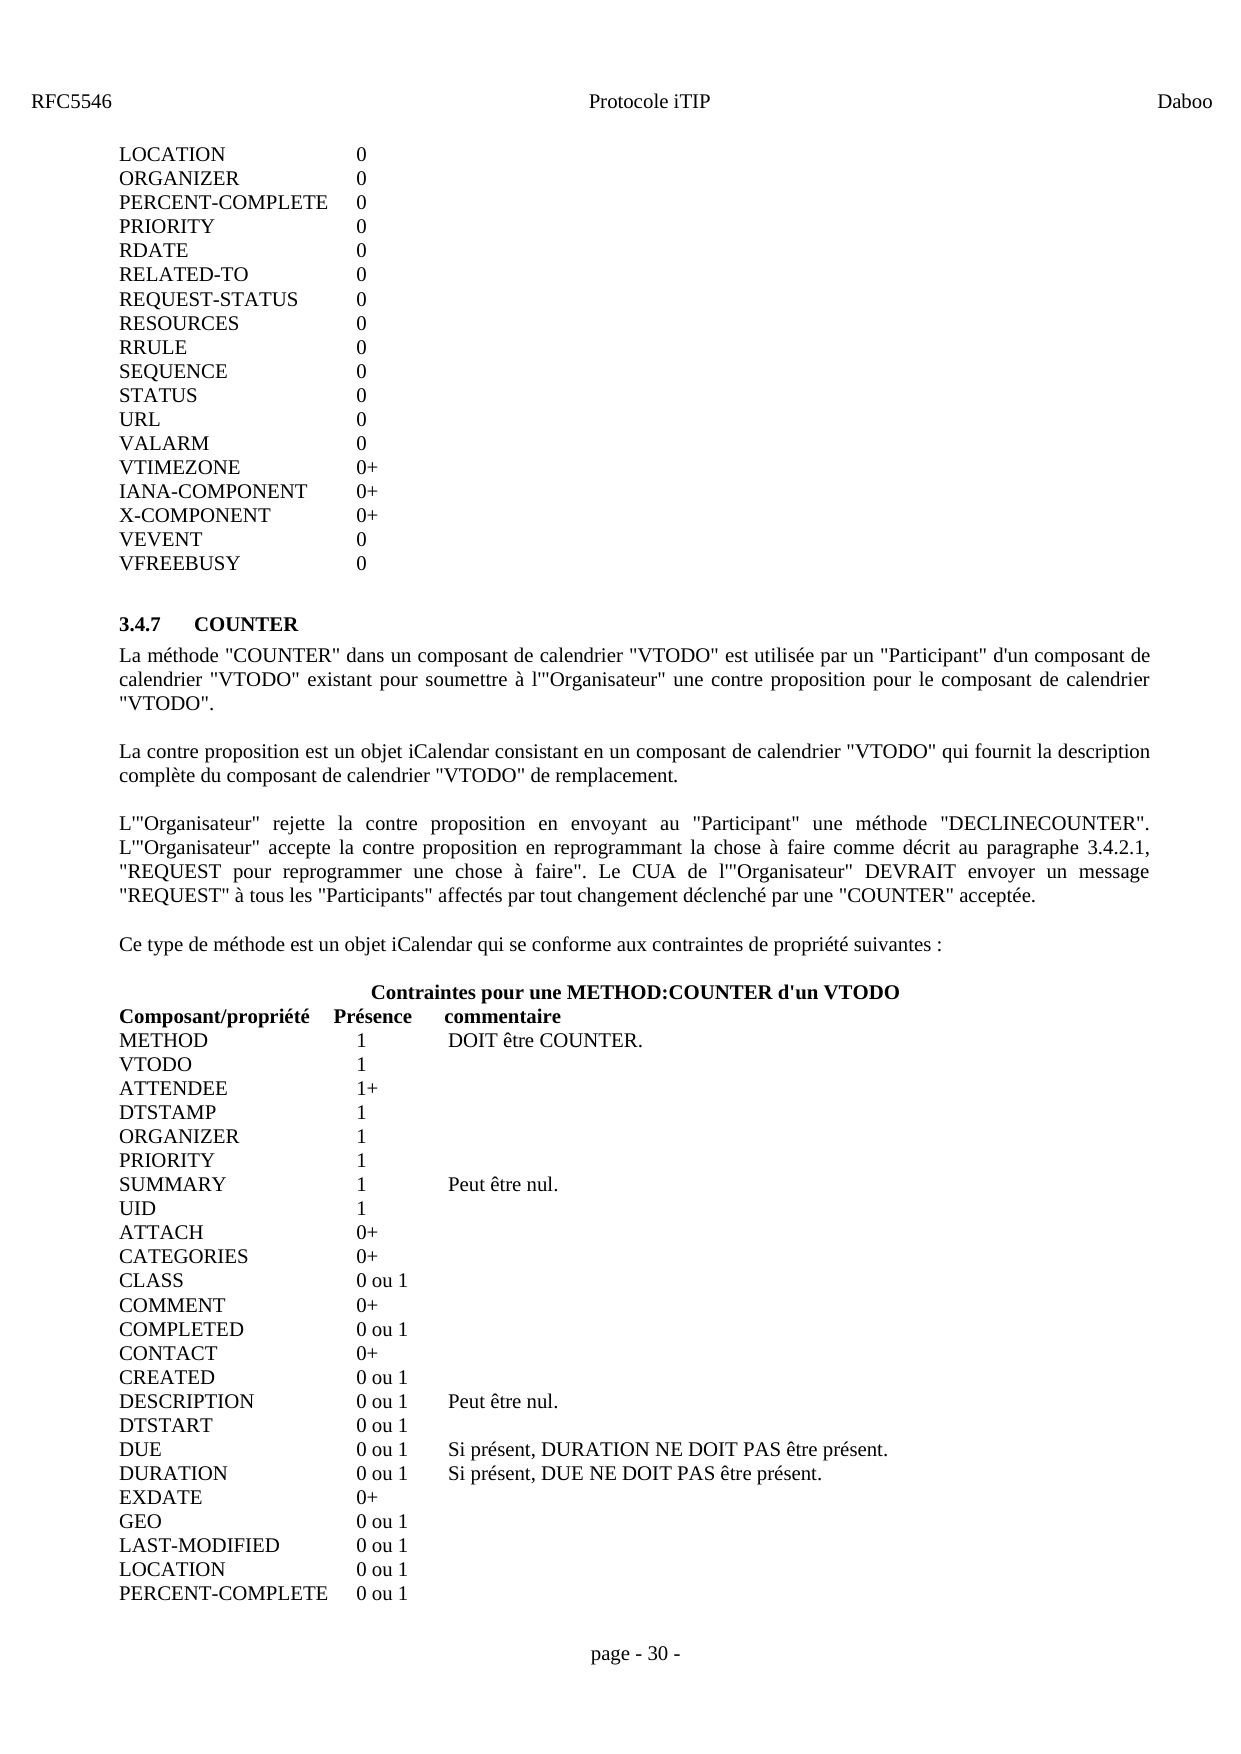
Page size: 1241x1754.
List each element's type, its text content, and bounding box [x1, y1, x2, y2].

text L'"Organisateur" rejette la contre proposition en envoyant au "Participant" une méthode "DECLINECOUNTER". L'"Organisateur" accepte la contre proposition en reprogrammant la chose à faire comme décrit au paragraphe 3.4.2.1, "REQUEST pour reprogrammer une chose à faire". Le CUA de l'"Organisateur" DEVRAIT envoyer un message "REQUEST" à tous les "Participants" affectés par tout changement déclenché par une "COUNTER" acceptée. [119, 811, 1152, 907]
text DUE 0 ou 1 Si présent, DURATION NE DOIT PAS être présent. [119, 1437, 1152, 1461]
text CONTACT 0+ [119, 1341, 1152, 1365]
text LAST-MODIFIED 0 ou 1 [119, 1533, 1152, 1557]
text CATEGORIES 0+ [119, 1244, 1152, 1268]
text VEVENT 0 [119, 527, 1152, 551]
text DTSTAMP 1 [119, 1100, 1152, 1124]
text URL 0 [119, 407, 1152, 431]
text Composant/propriété Présence commentaire [119, 1004, 1152, 1028]
text DTSTART 0 ou 1 [119, 1413, 1152, 1437]
text VFREEBUSY 0 [119, 551, 1152, 575]
text STATUS 0 [119, 383, 1152, 407]
text IANA-COMPONENT 0+ [119, 479, 1152, 503]
text DESCRIPTION 0 ou 1 Peut être nul. [119, 1389, 1152, 1413]
text ATTACH 0+ [119, 1220, 1152, 1244]
text La contre proposition est un objet iCalendar consistant en un composant de calendrier "VTODO" qui fournit la description complète du composant de calendrier "VTODO" de remplacement. [119, 739, 1152, 787]
text CREATED 0 ou 1 [119, 1365, 1152, 1389]
text VTIMEZONE 0+ [119, 455, 1152, 479]
text SEQUENCE 0 [119, 359, 1152, 383]
text VTODO 1 [119, 1052, 1152, 1076]
text LOCATION 0 [119, 142, 1152, 166]
text PRIORITY 1 [119, 1148, 1152, 1172]
subtitle 3.4.7 COUNTER [119, 612, 1152, 636]
text RRULE 0 [119, 334, 1152, 359]
text RELATED-TO 0 [119, 262, 1152, 286]
text Contraintes pour une METHOD:COUNTER d'un VTODO [119, 980, 1152, 1004]
text CLASS 0 ou 1 [119, 1268, 1152, 1292]
text Ce type de méthode est un objet iCalendar qui se conforme aux contraintes de propriété suivantes : [119, 932, 1152, 956]
text COMMENT 0+ [119, 1292, 1152, 1317]
text RESOURCES 0 [119, 311, 1152, 334]
text PRIORITY 0 [119, 214, 1152, 238]
text PERCENT-COMPLETE 0 [119, 190, 1152, 214]
text UID 1 [119, 1196, 1152, 1220]
text ATTENDEE 1+ [119, 1076, 1152, 1100]
text REQUEST-STATUS 0 [119, 286, 1152, 311]
text X-COMPONENT 0+ [119, 503, 1152, 527]
text RDATE 0 [119, 238, 1152, 262]
text COMPLETED 0 ou 1 [119, 1317, 1152, 1341]
text VALARM 0 [119, 431, 1152, 455]
text ORGANIZER 1 [119, 1124, 1152, 1148]
text GEO 0 ou 1 [119, 1509, 1152, 1533]
text La méthode "COUNTER" dans un composant de calendrier "VTODO" est utilisée par un "Participant" d'un composant de calendrier "VTODO" existant pour soumettre à l'"Organisateur" une contre proposition pour le composant de calendrier "VTODO". [119, 643, 1152, 715]
text SUMMARY 1 Peut être nul. [119, 1172, 1152, 1196]
text LOCATION 0 ou 1 [119, 1557, 1152, 1581]
text PERCENT-COMPLETE 0 ou 1 [119, 1581, 1152, 1605]
text DURATION 0 ou 1 Si présent, DUE NE DOIT PAS être présent. [119, 1461, 1152, 1485]
text ORGANIZER 0 [119, 166, 1152, 190]
text METHOD 1 DOIT être COUNTER. [119, 1028, 1152, 1052]
text EXDATE 0+ [119, 1485, 1152, 1509]
